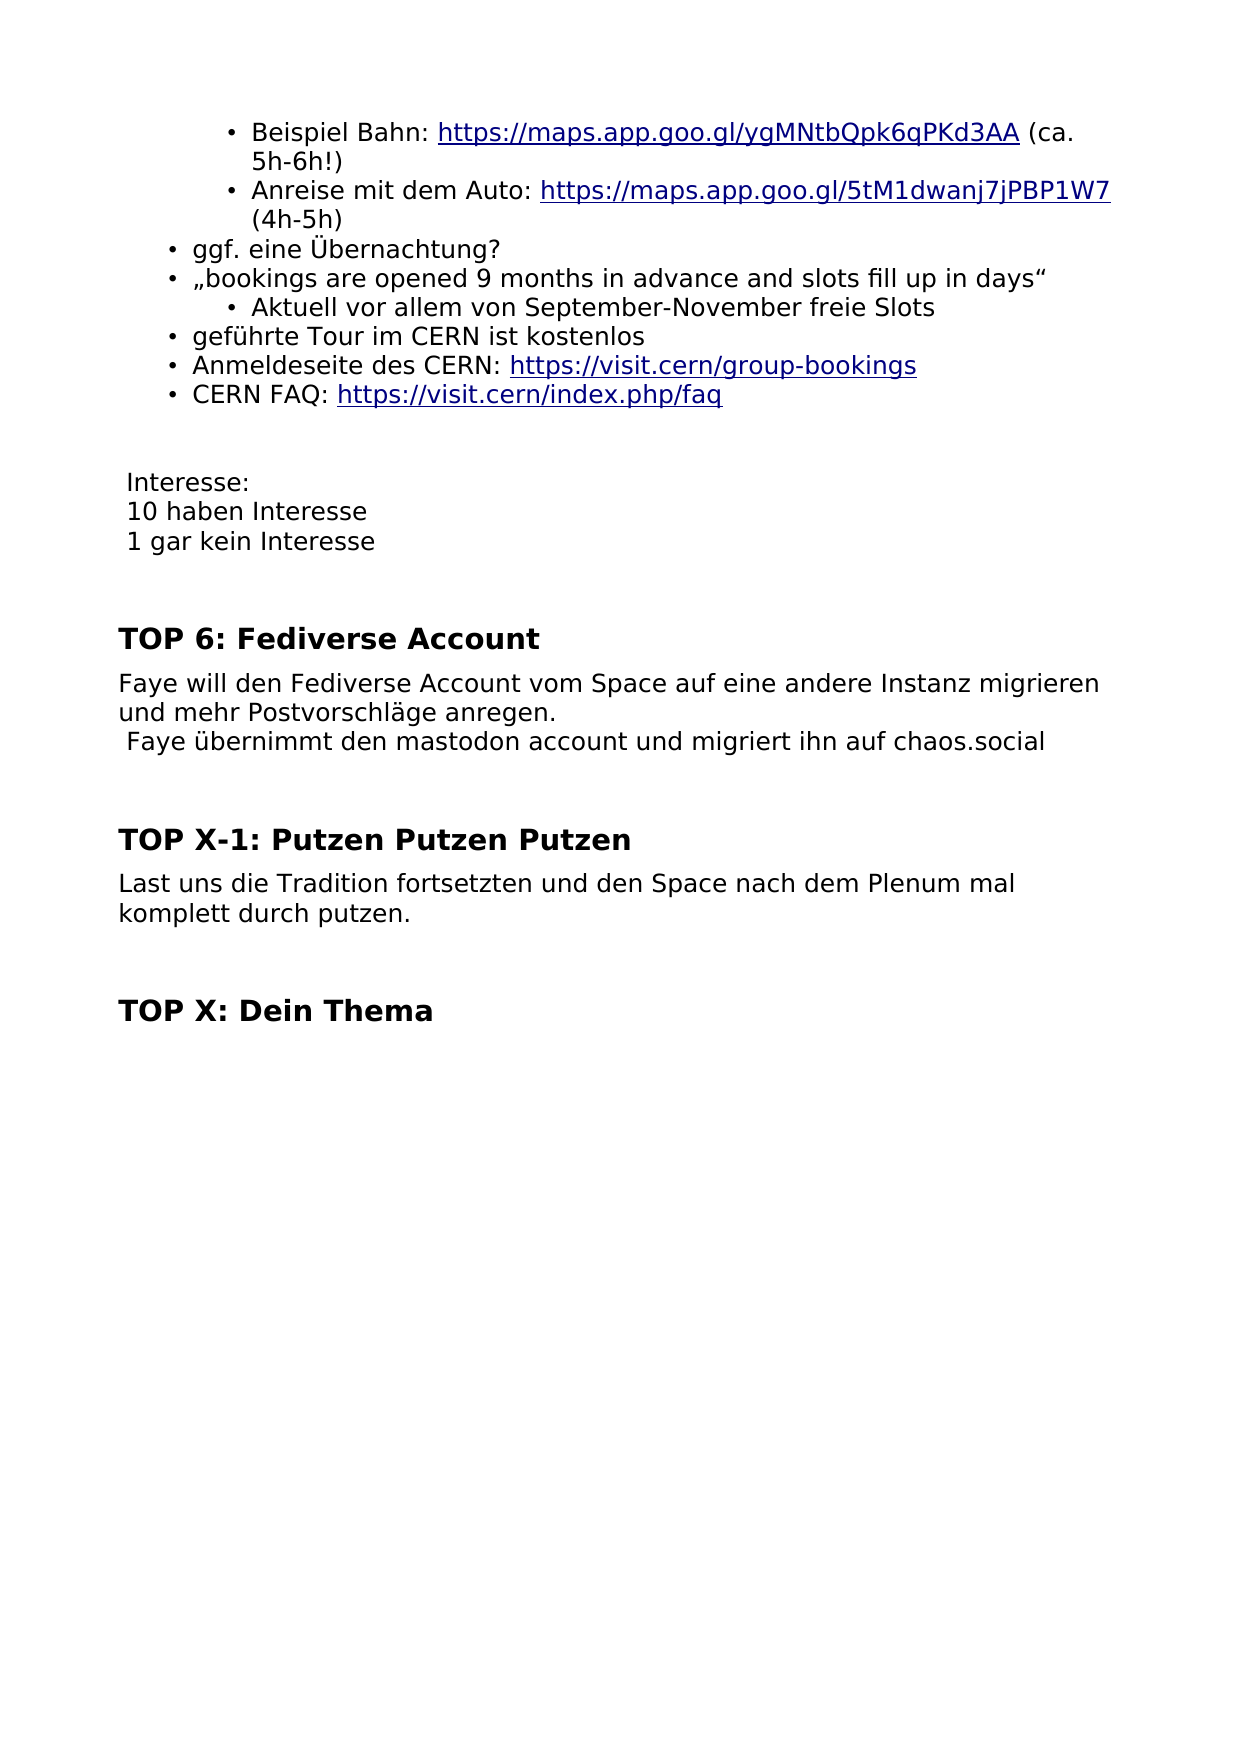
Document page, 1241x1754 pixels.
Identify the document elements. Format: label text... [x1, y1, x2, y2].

subtitle TOP 6: Fediverse Account [118, 623, 1122, 657]
subtitle TOP X: Dein Thema [118, 995, 1122, 1029]
subtitle TOP X-1: Putzen Putzen Putzen [118, 823, 1122, 857]
list CERN FAQ: https://visit.cern/index.php/faq [177, 381, 1122, 410]
list Anmeldeseite des CERN: https://visit.cern/group-bookings [177, 351, 1122, 381]
text Last uns die Tradition fortsetzten und den Space nach dem Plenum mal komplett durch putzen. [118, 870, 1122, 957]
text Faye will den Fediverse Account vom Space auf eine andere Instanz migrieren und mehr Postvorschläge anregen. Faye übernimmt den mastodon account und migriert ihn auf chaos.social [118, 669, 1122, 786]
list geführte Tour im CERN ist kostenlos [177, 322, 1122, 351]
list Anreise mit dem Auto: https://maps.app.goo.gl/5tM1dwanj7jPBP1W7 (4h-5h) [236, 176, 1122, 235]
list Aktuell vor allem von September-November freie Slots [236, 293, 1122, 322]
text Interesse: 10 haben Interesse 1 gar kein Interesse [118, 439, 1122, 585]
list „bookings are opened 9 months in advance and slots fill up in days“ [177, 264, 1122, 293]
list Beispiel Bahn: https://maps.app.goo.gl/ygMNtbQpk6qPKd3AA (ca. 5h-6h!) [236, 118, 1122, 176]
list ggf. eine Übernachtung? [177, 235, 1122, 264]
